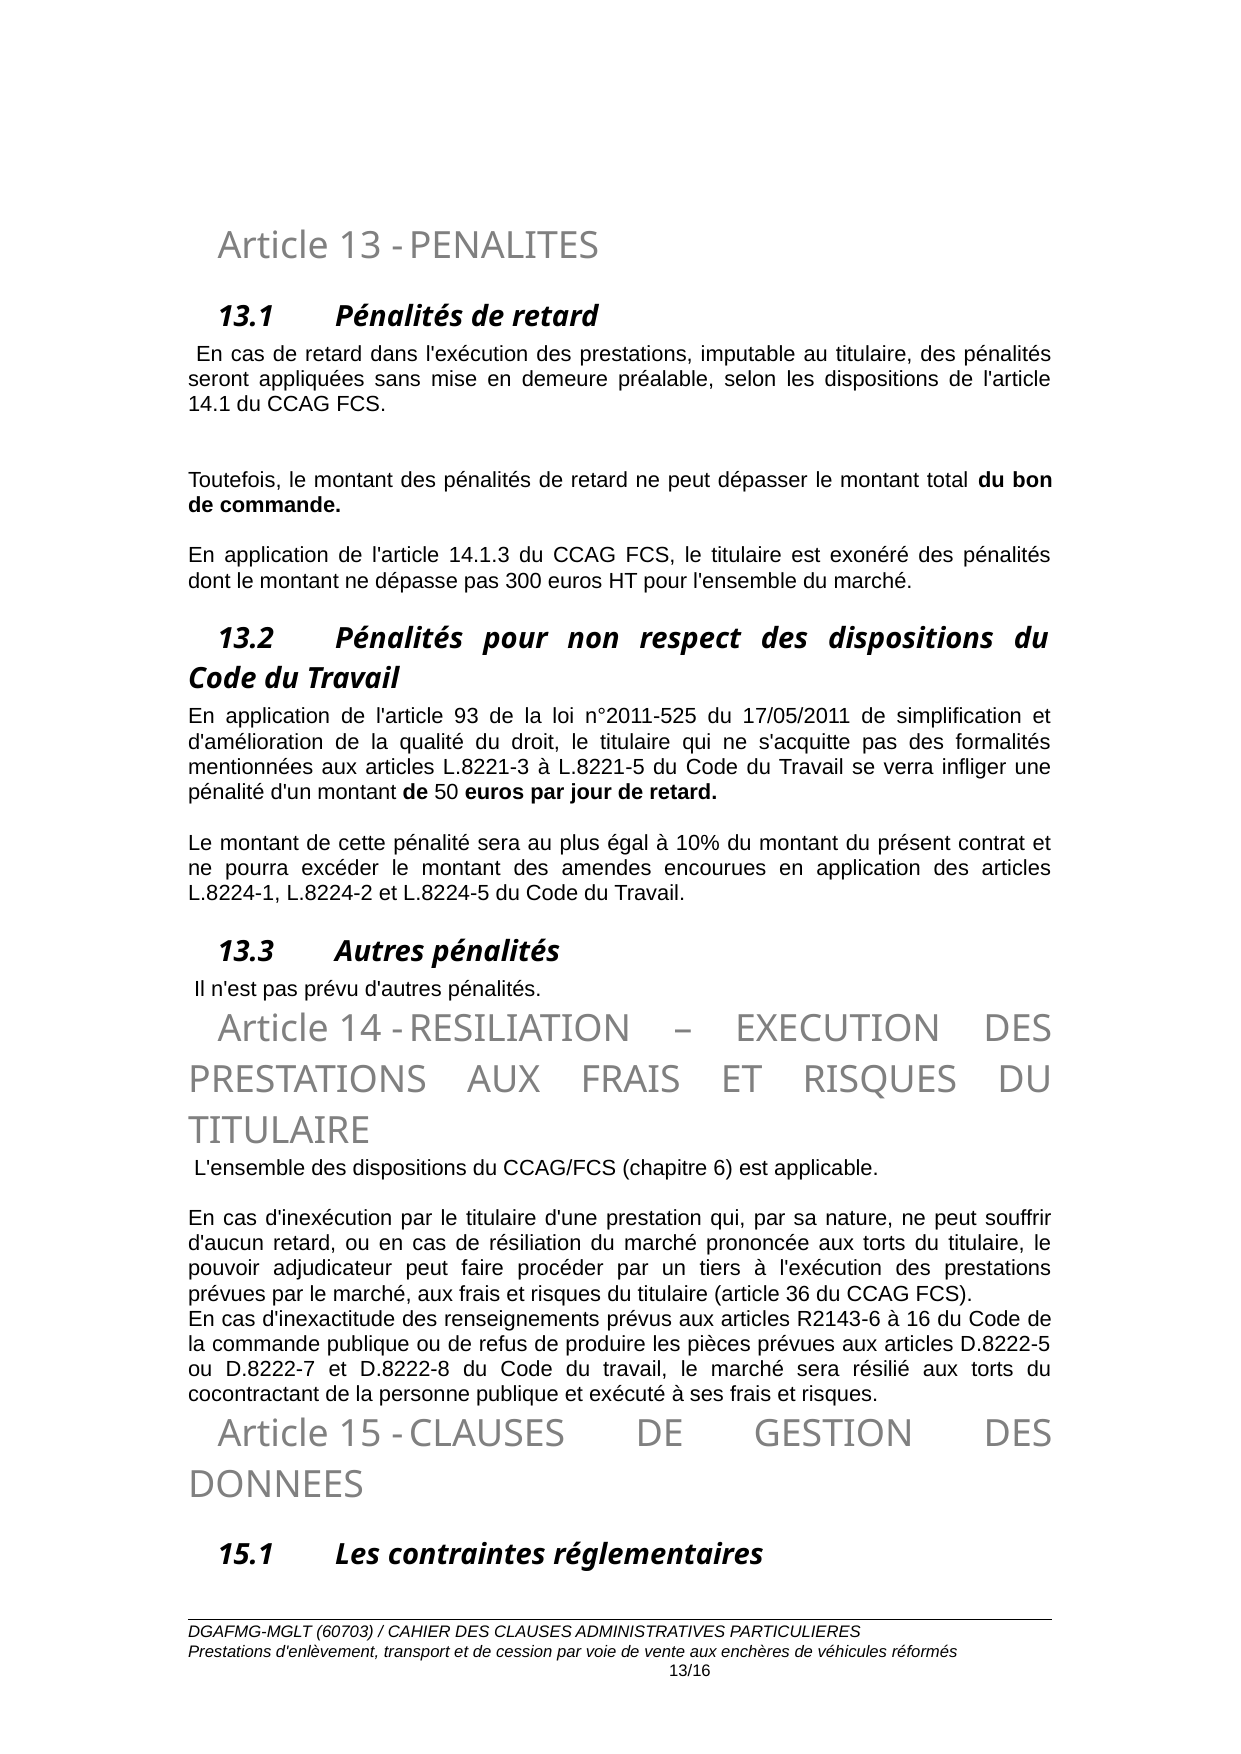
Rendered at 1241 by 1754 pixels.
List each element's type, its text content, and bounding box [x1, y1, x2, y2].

subtitle Pénalités pour non respect des dispositions du Code du Travail [188, 618, 1052, 697]
subtitle Les contraintes réglementaires [188, 1533, 1052, 1573]
text En cas de retard dans l'exécution des prestations, imputable au titulaire, des pénalités seront appliquées sans mise en demeure préalable, selon les dispositions de l'article 14.1 du CCAG FCS. [188, 341, 1052, 416]
text Le montant de cette pénalité sera au plus égal à 10% du montant du présent contrat et ne pourra excéder le montant des amendes encourues en application des articles L.8224-1, L.8224-2 et L.8224-5 du Code du Travail. [188, 829, 1052, 905]
text En application de l'article 14.1.3 du CCAG FCS, le titulaire est exonéré des pénalités dont le montant ne dépasse pas 300 euros HT pour l'ensemble du marché. [188, 542, 1052, 593]
text L'ensemble des dispositions du CCAG/FCS (chapitre 6) est applicable. [188, 1154, 1052, 1179]
text En cas d'inexactitude des renseignements prévus aux articles R2143-6 à 16 du Code de la commande publique ou de refus de produire les pièces prévues aux articles D.8222-5 ou D.8222-7 et D.8222-8 du Code du travail, le marché sera résilié aux torts du cocontractant de la personne publique et exécuté à ses frais et risques. [188, 1306, 1052, 1406]
subtitle RESILIATION – EXECUTION DES PRESTATIONS AUX FRAIS ET RISQUES DU TITULAIRE [188, 1001, 1052, 1154]
subtitle Autres pénalités [188, 930, 1052, 970]
text En application de l'article 93 de la loi n°2011-525 du 17/05/2011 de simplification et d'amélioration de la qualité du droit, le titulaire qui ne s'acquitte pas des formalités mentionnées aux articles L.8221-3 à L.8221-5 du Code du Travail se verra infliger une pénalité d'un montant de 50 euros par jour de retard. [188, 703, 1052, 804]
text En cas d'inexécution par le titulaire d'une prestation qui, par sa nature, ne peut souffrir d'aucun retard, ou en cas de résiliation du marché prononcée aux torts du titulaire, le pouvoir adjudicateur peut faire procéder par un tiers à l'exécution des prestations prévues par le marché, aux frais et risques du titulaire (article 36 du CCAG FCS). [188, 1205, 1052, 1306]
text Il n'est pas prévu d'autres pénalités. [188, 976, 1052, 1001]
subtitle Pénalités de retard [188, 295, 1052, 334]
subtitle PENALITES [188, 219, 1052, 270]
subtitle CLAUSES DE GESTION DES DONNEES [188, 1406, 1052, 1508]
text Toutefois, le montant des pénalités de retard ne peut dépasser le montant total du bon de commande. [188, 467, 1052, 517]
